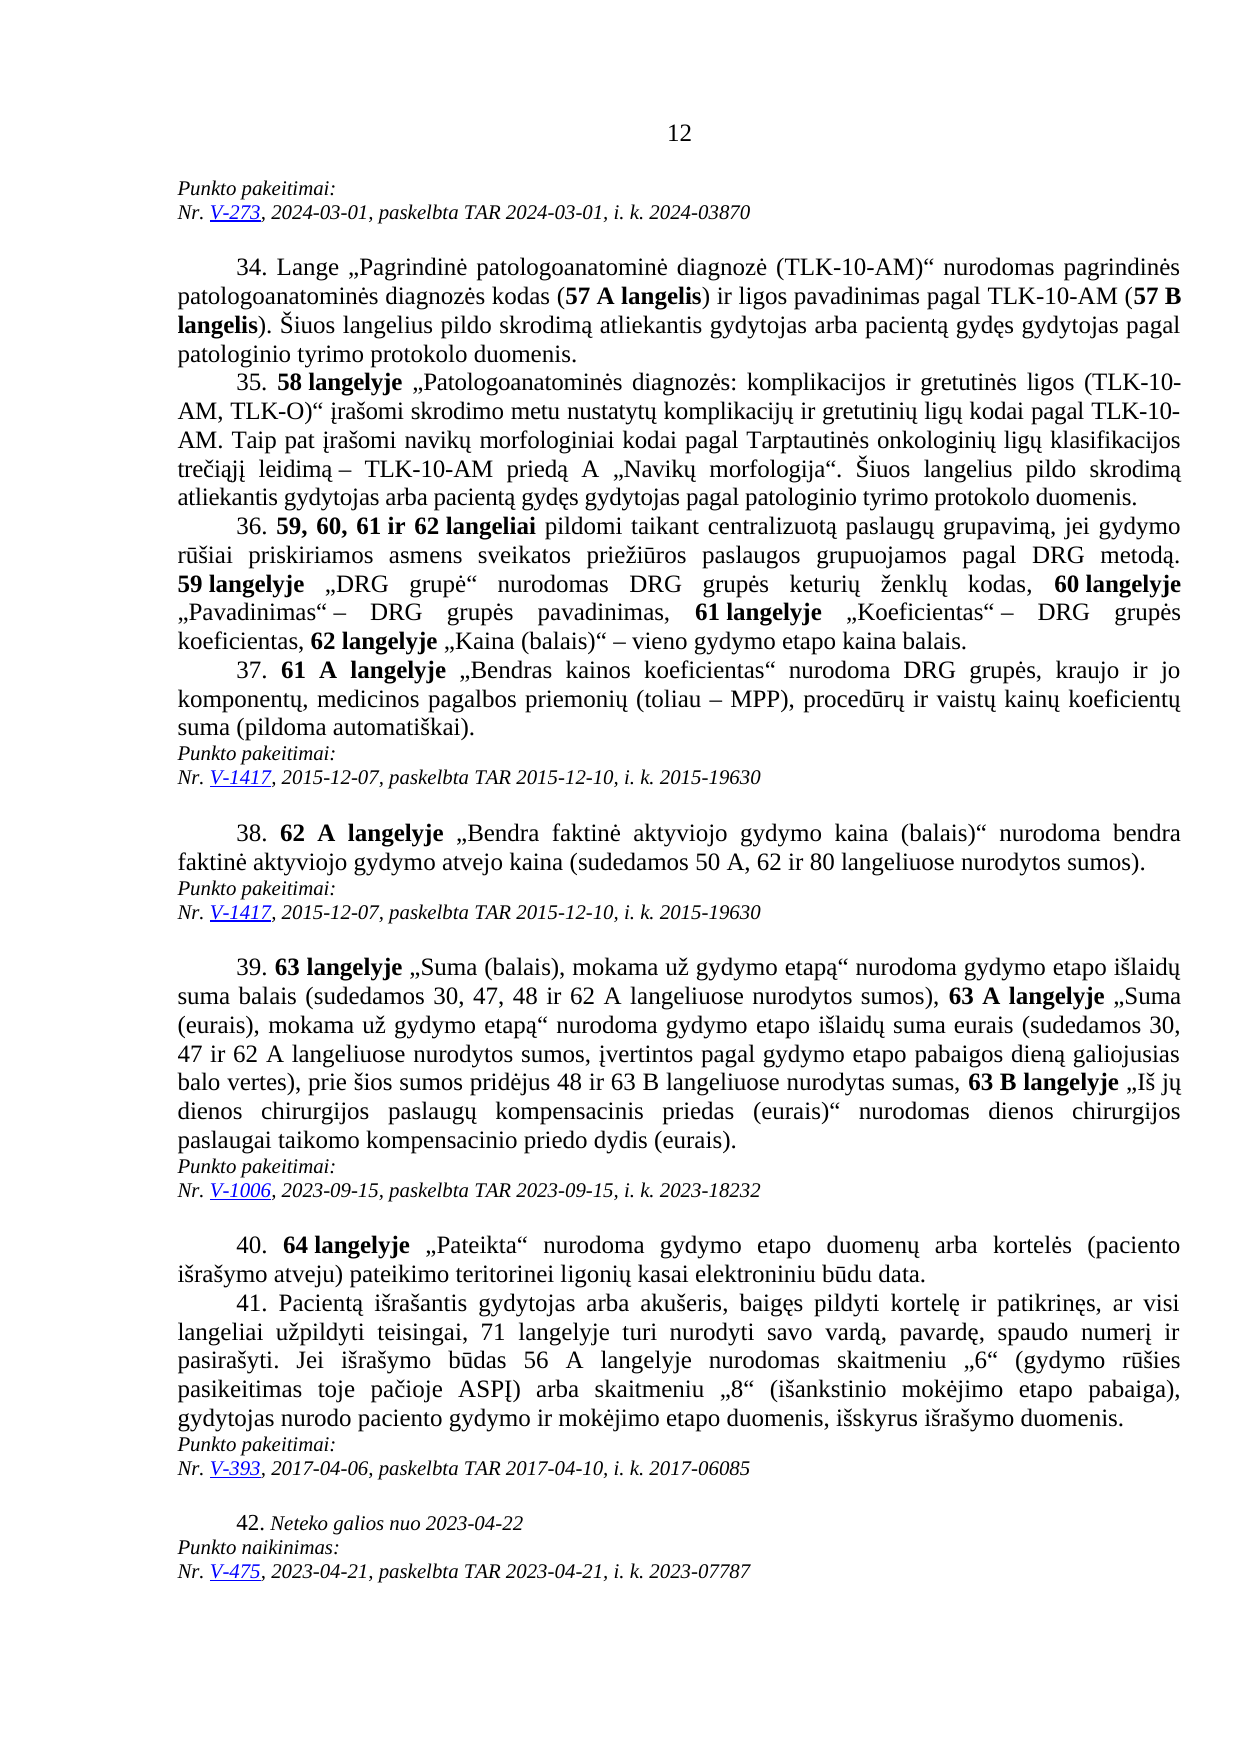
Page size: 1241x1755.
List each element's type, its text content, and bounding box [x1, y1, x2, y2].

text Nr. V-393, 2017-04-06, paskelbta TAR 2017-04-10, i. k. 2017-06085 [177, 1456, 1181, 1480]
text 37. 61 A langelyje „Bendras kainos koeficientas“ nurodoma DRG grupės, kraujo ir jo komponentų, medicinos pagalbos priemonių (toliau – MPP), procedūrų ir vaistų kainų koeficientų suma (pildoma automatiškai). [177, 655, 1181, 741]
text 35. 58 langelyje „Patologoanatominės diagnozės: komplikacijos ir gretutinės ligos (TLK-10-AM, TLK-O)“ įrašomi skrodimo metu nustatytų komplikacijų ir gretutinių ligų kodai pagal TLK-10-AM. Taip pat įrašomi navikų morfologiniai kodai pagal Tarptautinės onkologinių ligų klasifikacijos trečiąjį leidimą – TLK-10-AM priedą A „Navikų morfologija“. Šiuos langelius pildo skrodimą atliekantis gydytojas arba pacientą gydęs gydytojas pagal patologinio tyrimo protokolo duomenis. [177, 367, 1181, 511]
text Punkto pakeitimai: [177, 876, 1181, 900]
text Nr. V-475, 2023-04-21, paskelbta TAR 2023-04-21, i. k. 2023-07787 [177, 1559, 1181, 1583]
text 34. Lange „Pagrindinė patologoanatominė diagnozė (TLK-10-AM)“ nurodomas pagrindinės patologoanatominės diagnozės kodas (57 A langelis) ir ligos pavadinimas pagal TLK-10-AM (57 B langelis). Šiuos langelius pildo skrodimą atliekantis gydytojas arba pacientą gydęs gydytojas pagal patologinio tyrimo protokolo duomenis. [177, 252, 1181, 367]
text 42. Neteko galios nuo 2023-04-22 [177, 1509, 1181, 1535]
text 41. Pacientą išrašantis gydytojas arba akušeris, baigęs pildyti kortelę ir patikrinęs, ar visi langeliai užpildyti teisingai, 71 langelyje turi nurodyti savo vardą, pavardę, spaudo numerį ir pasirašyti. Jei išrašymo būdas 56 A langelyje nurodomas skaitmeniu „6“ (gydymo rūšies pasikeitimas toje pačioje ASPĮ) arba skaitmeniu „8“ (išankstinio mokėjimo etapo pabaiga), gydytojas nurodo paciento gydymo ir mokėjimo etapo duomenis, išskyrus išrašymo duomenis. [177, 1288, 1181, 1432]
text Punkto pakeitimai: [177, 1154, 1181, 1178]
text 39. 63 langelyje „Suma (balais), mokama už gydymo etapą“ nurodoma gydymo etapo išlaidų suma balais (sudedamos 30, 47, 48 ir 62 A langeliuose nurodytos sumos), 63 A langelyje „Suma (eurais), mokama už gydymo etapą“ nurodoma gydymo etapo išlaidų suma eurais (sudedamos 30, 47 ir 62 A langeliuose nurodytos sumos, įvertintos pagal gydymo etapo pabaigos dieną galiojusias balo vertes), prie šios sumos pridėjus 48 ir 63 B langeliuose nurodytas sumas, 63 B langelyje „Iš jų dienos chirurgijos paslaugų kompensacinis priedas (eurais)“ nurodomas dienos chirurgijos paslaugai taikomo kompensacinio priedo dydis (eurais). [177, 952, 1181, 1154]
text Punkto naikinimas: [177, 1535, 1181, 1559]
text 36. 59, 60, 61 ir 62 langeliai pildomi taikant centralizuotą paslaugų grupavimą, jei gydymo rūšiai priskiriamos asmens sveikatos priežiūros paslaugos grupuojamos pagal DRG metodą. 59 langelyje „DRG grupė“ nurodomas DRG grupės keturių ženklų kodas, 60 langelyje „Pavadinimas“ – DRG grupės pavadinimas, 61 langelyje „Koeficientas“ – DRG grupės koeficientas, 62 langelyje „Kaina (balais)“ – vieno gydymo etapo kaina balais. [177, 511, 1181, 655]
text Nr. V-1417, 2015-12-07, paskelbta TAR 2015-12-10, i. k. 2015-19630 [177, 900, 1181, 924]
text Nr. V-1417, 2015-12-07, paskelbta TAR 2015-12-10, i. k. 2015-19630 [177, 765, 1181, 789]
text Punkto pakeitimai: [177, 741, 1181, 765]
text Punkto pakeitimai: [177, 1432, 1181, 1456]
text 38. 62 A langelyje „Bendra faktinė aktyviojo gydymo kaina (balais)“ nurodoma bendra faktinė aktyviojo gydymo atvejo kaina (sudedamos 50 A, 62 ir 80 langeliuose nurodytos sumos). [177, 818, 1181, 876]
text Punkto pakeitimai: [177, 176, 1181, 200]
text Nr. V-1006, 2023-09-15, paskelbta TAR 2023-09-15, i. k. 2023-18232 [177, 1178, 1181, 1202]
text Nr. V-273, 2024-03-01, paskelbta TAR 2024-03-01, i. k. 2024-03870 [177, 200, 1181, 224]
text 40. 64 langelyje „Pateikta“ nurodoma gydymo etapo duomenų arba kortelės (paciento išrašymo atveju) pateikimo teritorinei ligonių kasai elektroniniu būdu data. [177, 1231, 1181, 1288]
